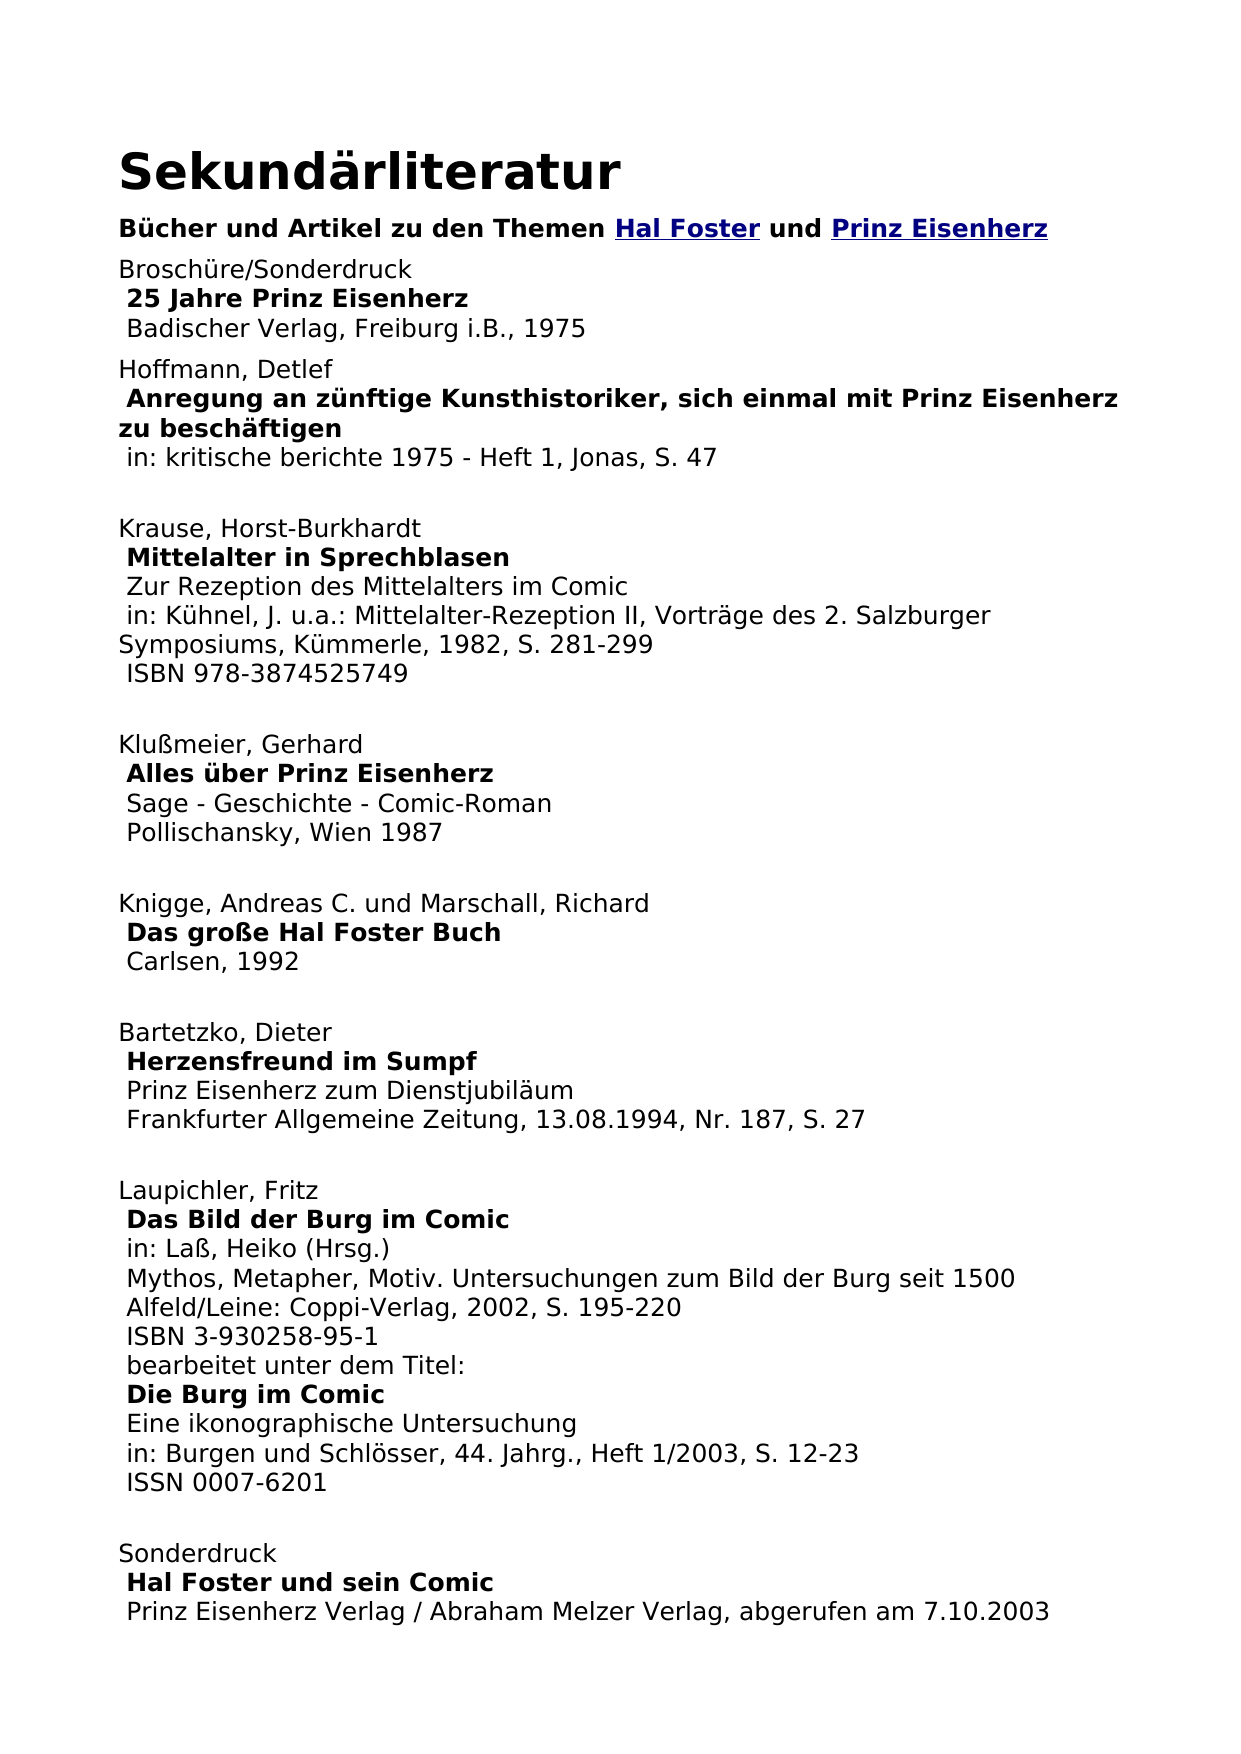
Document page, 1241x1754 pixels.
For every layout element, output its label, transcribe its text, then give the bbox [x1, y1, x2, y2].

subtitle Sekundärliteratur [118, 143, 1122, 201]
text Bartetzko, Dieter Herzensfreund im Sumpf Prinz Eisenherz zum Dienstjubiläum Frankfurter Allgemeine Zeitung, 13.08.1994, Nr. 187, S. 27 [118, 1018, 1122, 1164]
text Bücher und Artikel zu den Themen Hal Foster und Prinz Eisenherz [118, 214, 1122, 243]
text Klußmeier, Gerhard Alles über Prinz Eisenherz Sage - Geschichte - Comic-Roman Pollischansky, Wien 1987 [118, 731, 1122, 876]
text Krause, Horst-Burkhardt Mittelalter in Sprechblasen Zur Rezeption des Mittelalters im Comic in: Kühnel, J. u.a.: Mittelalter-Rezeption II, Vorträge des 2. Salzburger Symposiums, Kümmerle, 1982, S. 281-299 ISBN 978-3874525749 [118, 514, 1122, 718]
text Sonderdruck Hal Foster und sein Comic Prinz Eisenherz Verlag / Abraham Melzer Verlag, abgerufen am 7.10.2003 [118, 1539, 1122, 1626]
text Knigge, Andreas C. und Marschall, Richard Das große Hal Foster Buch Carlsen, 1992 [118, 889, 1122, 1006]
text Broschüre/Sonderdruck 25 Jahre Prinz Eisenherz Badischer Verlag, Freiburg i.B., 1975 [118, 256, 1122, 343]
text Hoffmann, Detlef Anregung an zünftige Kunsthistoriker, sich einmal mit Prinz Eisenherz zu beschäftigen in: kritische berichte 1975 - Heft 1, Jonas, S. 47 [118, 356, 1122, 501]
text Laupichler, Fritz Das Bild der Burg im Comic in: Laß, Heiko (Hrsg.) Mythos, Metapher, Motiv. Untersuchungen zum Bild der Burg seit 1500 Alfeld/Leine: Coppi-Verlag, 2002, S. 195-220 ISBN 3-930258-95-1 bearbeitet unter dem Titel: Die Burg im Comic Eine ikonographische Untersuchung in: Burgen und Schlösser, 44. Jahrg., Heft 1/2003, S. 12-23 ISSN 0007-6201 [118, 1176, 1122, 1526]
